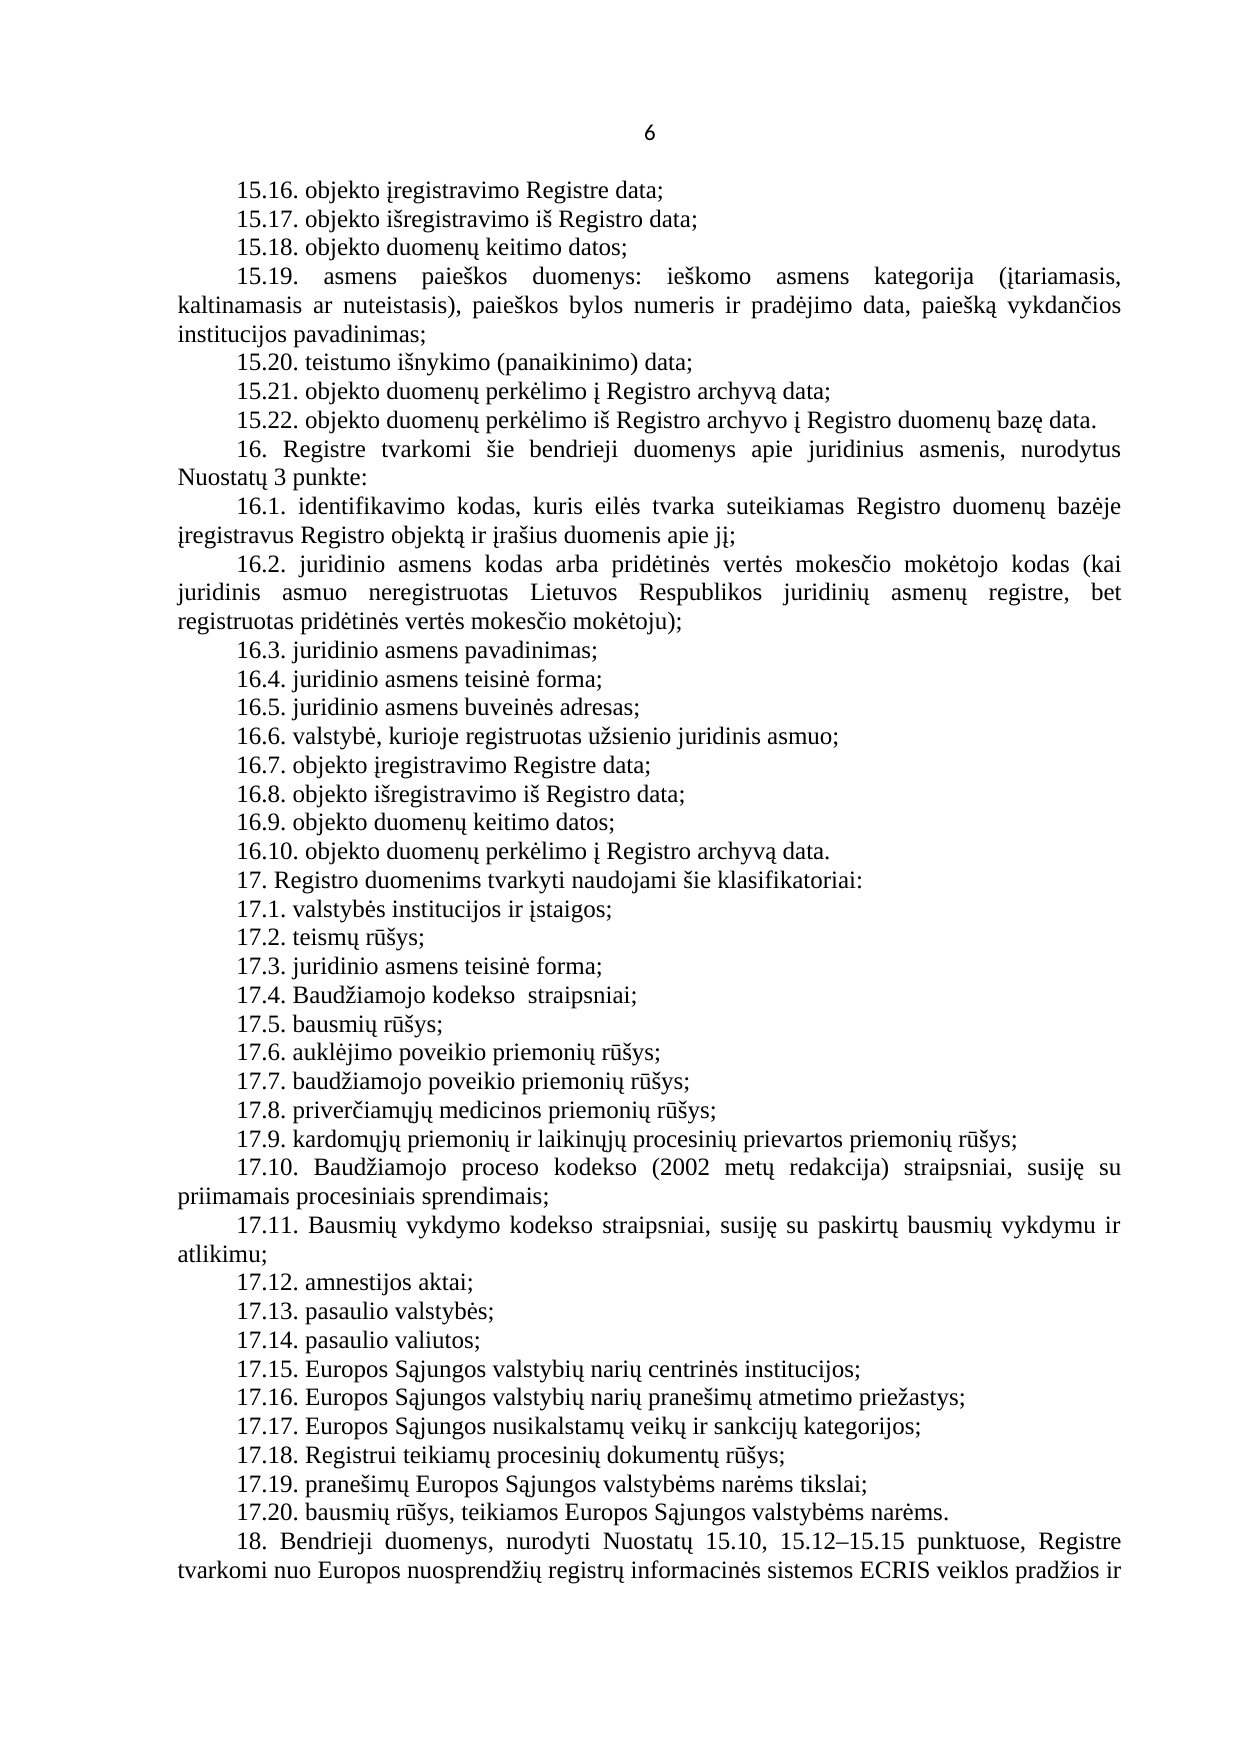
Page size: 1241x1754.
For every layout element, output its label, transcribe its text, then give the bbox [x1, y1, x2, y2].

text 15.22. objekto duomenų perkėlimo iš Registro archyvo į Registro duomenų bazę data. [177, 405, 1122, 434]
text 17.13. pasaulio valstybės; [177, 1296, 1122, 1325]
text 16.9. objekto duomenų keitimo datos; [177, 807, 1122, 836]
text 17.16. Europos Sąjungos valstybių narių pranešimų atmetimo priežastys; [177, 1382, 1122, 1411]
text 16.5. juridinio asmens buveinės adresas; [177, 692, 1122, 721]
text 15.20. teistumo išnykimo (panaikinimo) data; [177, 347, 1122, 376]
text 16.7. objekto įregistravimo Registre data; [177, 750, 1122, 779]
text 17.7. baudžiamojo poveikio priemonių rūšys; [177, 1066, 1122, 1095]
text 17.11. Bausmių vykdymo kodekso straipsniai, susiję su paskirtų bausmių vykdymu ir atlikimu; [177, 1210, 1122, 1267]
text 17.12. amnestijos aktai; [177, 1267, 1122, 1296]
text 17.17. Europos Sąjungos nusikalstamų veikų ir sankcijų kategorijos; [177, 1411, 1122, 1440]
text 16.3. juridinio asmens pavadinimas; [177, 635, 1122, 664]
text 16.1. identifikavimo kodas, kuris eilės tvarka suteikiamas Registro duomenų bazėje įregistravus Registro objektą ir įrašius duomenis apie jį; [177, 491, 1122, 549]
text 17.1. valstybės institucijos ir įstaigos; [177, 894, 1122, 922]
text 16.2. juridinio asmens kodas arba pridėtinės vertės mokesčio mokėtojo kodas (kai juridinis asmuo neregistruotas Lietuvos Respublikos juridinių asmenų registre, bet registruotas pridėtinės vertės mokesčio mokėtoju); [177, 549, 1122, 635]
text 16.10. objekto duomenų perkėlimo į Registro archyvą data. [177, 836, 1122, 865]
text 16.4. juridinio asmens teisinė forma; [177, 664, 1122, 692]
text 15.18. objekto duomenų keitimo datos; [177, 232, 1122, 261]
text 17. Registro duomenims tvarkyti naudojami šie klasifikatoriai: [177, 865, 1122, 894]
text 17.2. teismų rūšys; [177, 922, 1122, 951]
text 15.17. objekto išregistravimo iš Registro data; [177, 204, 1122, 232]
text 15.21. objekto duomenų perkėlimo į Registro archyvą data; [177, 376, 1122, 405]
text 17.8. priverčiamųjų medicinos priemonių rūšys; [177, 1095, 1122, 1124]
text 15.16. objekto įregistravimo Registre data; [177, 175, 1122, 204]
text 17.14. pasaulio valiutos; [177, 1325, 1122, 1354]
text 17.9. kardomųjų priemonių ir laikinųjų procesinių prievartos priemonių rūšys; [177, 1124, 1122, 1152]
text 17.6. auklėjimo poveikio priemonių rūšys; [177, 1037, 1122, 1066]
text 16.6. valstybė, kurioje registruotas užsienio juridinis asmuo; [177, 721, 1122, 750]
text 17.15. Europos Sąjungos valstybių narių centrinės institucijos; [177, 1354, 1122, 1382]
text 15.19. asmens paieškos duomenys: ieškomo asmens kategorija (įtariamasis, kaltinamasis ar nuteistasis), paieškos bylos numeris ir pradėjimo data, paiešką vykdančios institucijos pavadinimas; [177, 261, 1122, 347]
text 17.4. Baudžiamojo kodekso straipsniai; [177, 980, 1122, 1009]
text 17.10. Baudžiamojo proceso kodekso (2002 metų redakcija) straipsniai, susiję su priimamais procesiniais sprendimais; [177, 1152, 1122, 1210]
text 17.19. pranešimų Europos Sąjungos valstybėms narėms tikslai; [177, 1469, 1122, 1497]
text 17.5. bausmių rūšys; [177, 1009, 1122, 1037]
text 16.8. objekto išregistravimo iš Registro data; [177, 779, 1122, 807]
text 16. Registre tvarkomi šie bendrieji duomenys apie juridinius asmenis, nurodytus Nuostatų 3 punkte: [177, 434, 1122, 491]
text 18. Bendrieji duomenys, nurodyti Nuostatų 15.10, 15.12–15.15 punktuose, Registre tvarkomi nuo Europos nuosprendžių registrų informacinės sistemos ECRIS veiklos pradžios ir [177, 1526, 1122, 1584]
text 17.3. juridinio asmens teisinė forma; [177, 951, 1122, 980]
text 17.18. Registrui teikiamų procesinių dokumentų rūšys; [177, 1440, 1122, 1469]
text 17.20. bausmių rūšys, teikiamos Europos Sąjungos valstybėms narėms. [177, 1497, 1122, 1526]
